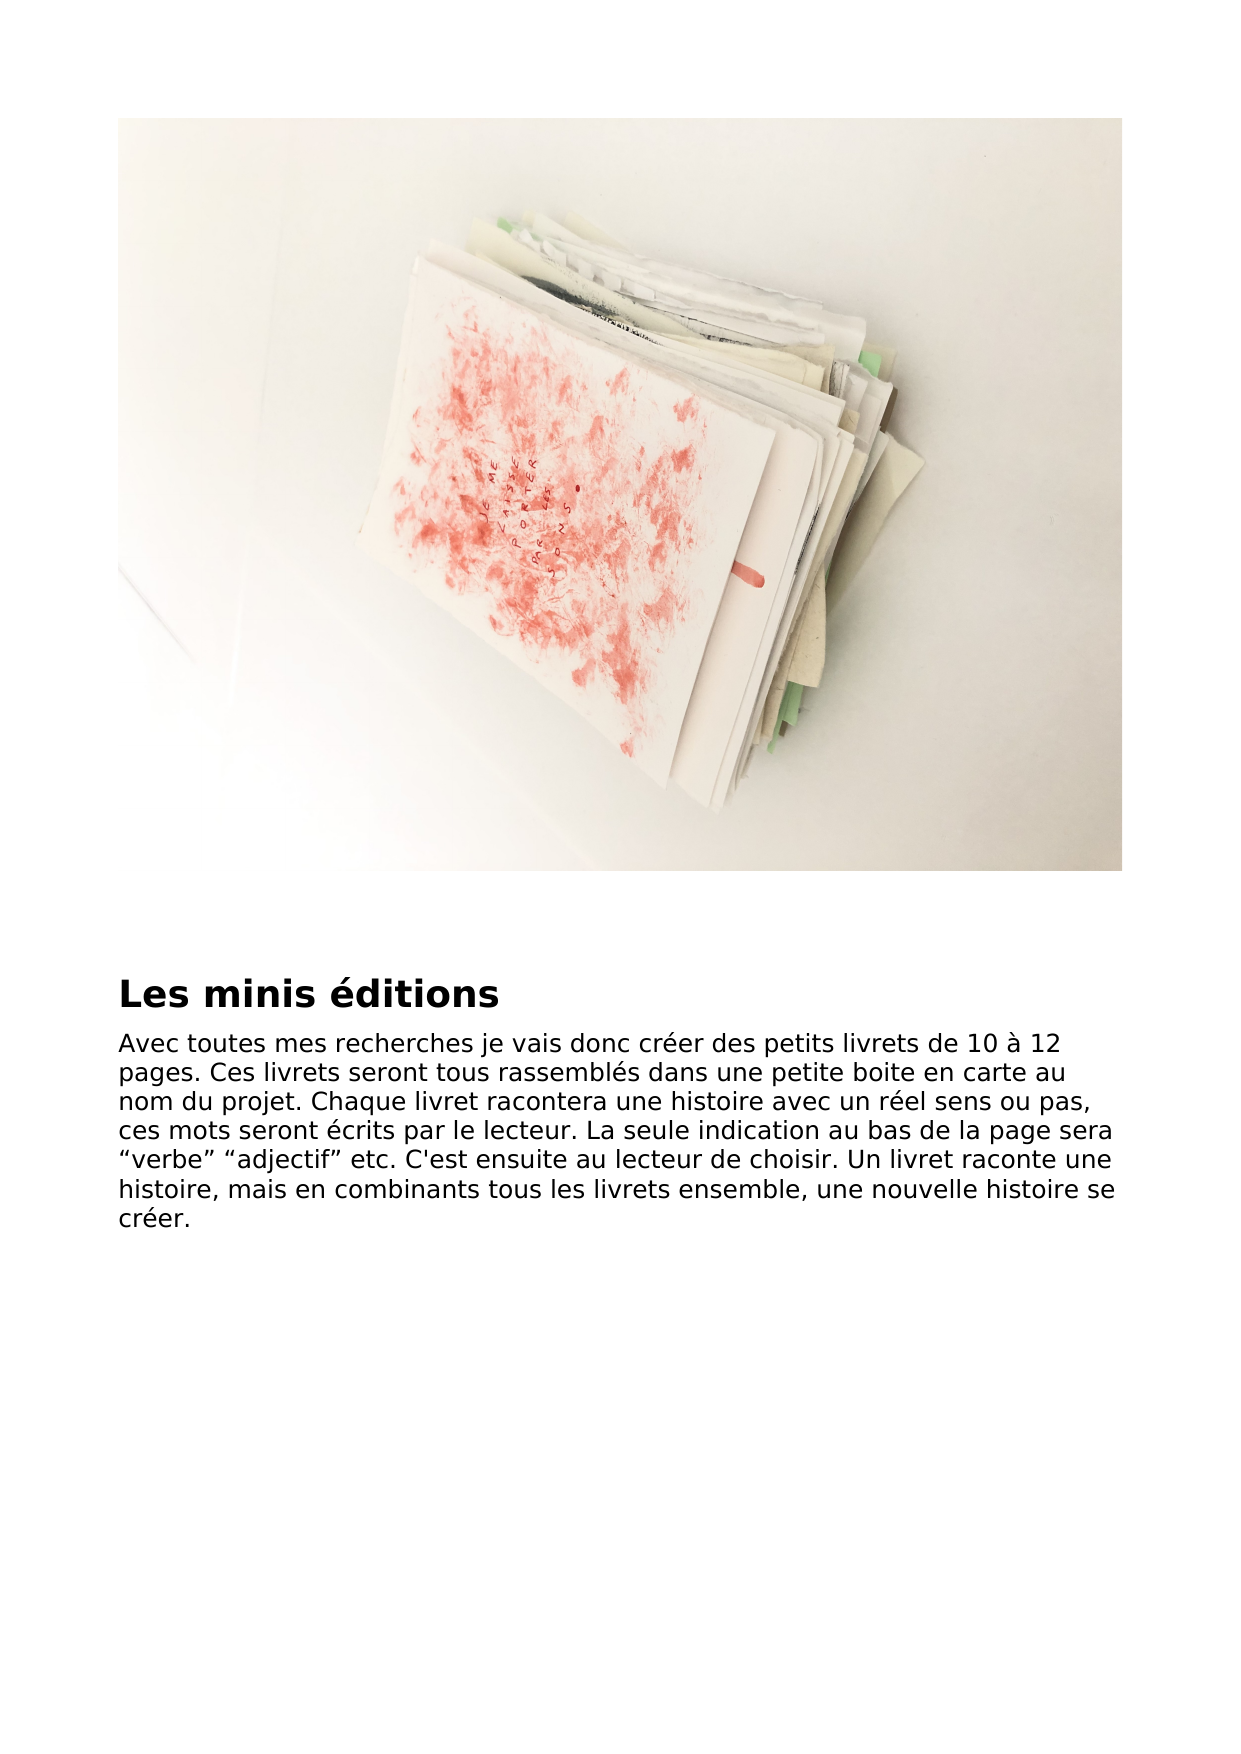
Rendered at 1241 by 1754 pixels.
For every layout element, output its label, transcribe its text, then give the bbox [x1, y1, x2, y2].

subtitle Les minis éditions [118, 973, 1122, 1016]
picture [118, 118, 1123, 871]
text Série final visuels en mouvement. [118, 871, 1122, 935]
text Avec toutes mes recherches je vais donc créer des petits livrets de 10 à 12 pages. Ces livrets seront tous rassemblés dans une petite boite en carte au nom du projet. Chaque livret racontera une histoire avec un réel sens ou pas, ces mots seront écrits par le lecteur. La seule indication au bas de la page sera “verbe” “adjectif” etc. C'est ensuite au lecteur de choisir. Un livret raconte une histoire, mais en combinants tous les livrets ensemble, une nouvelle histoire se créer. [118, 1029, 1122, 1233]
